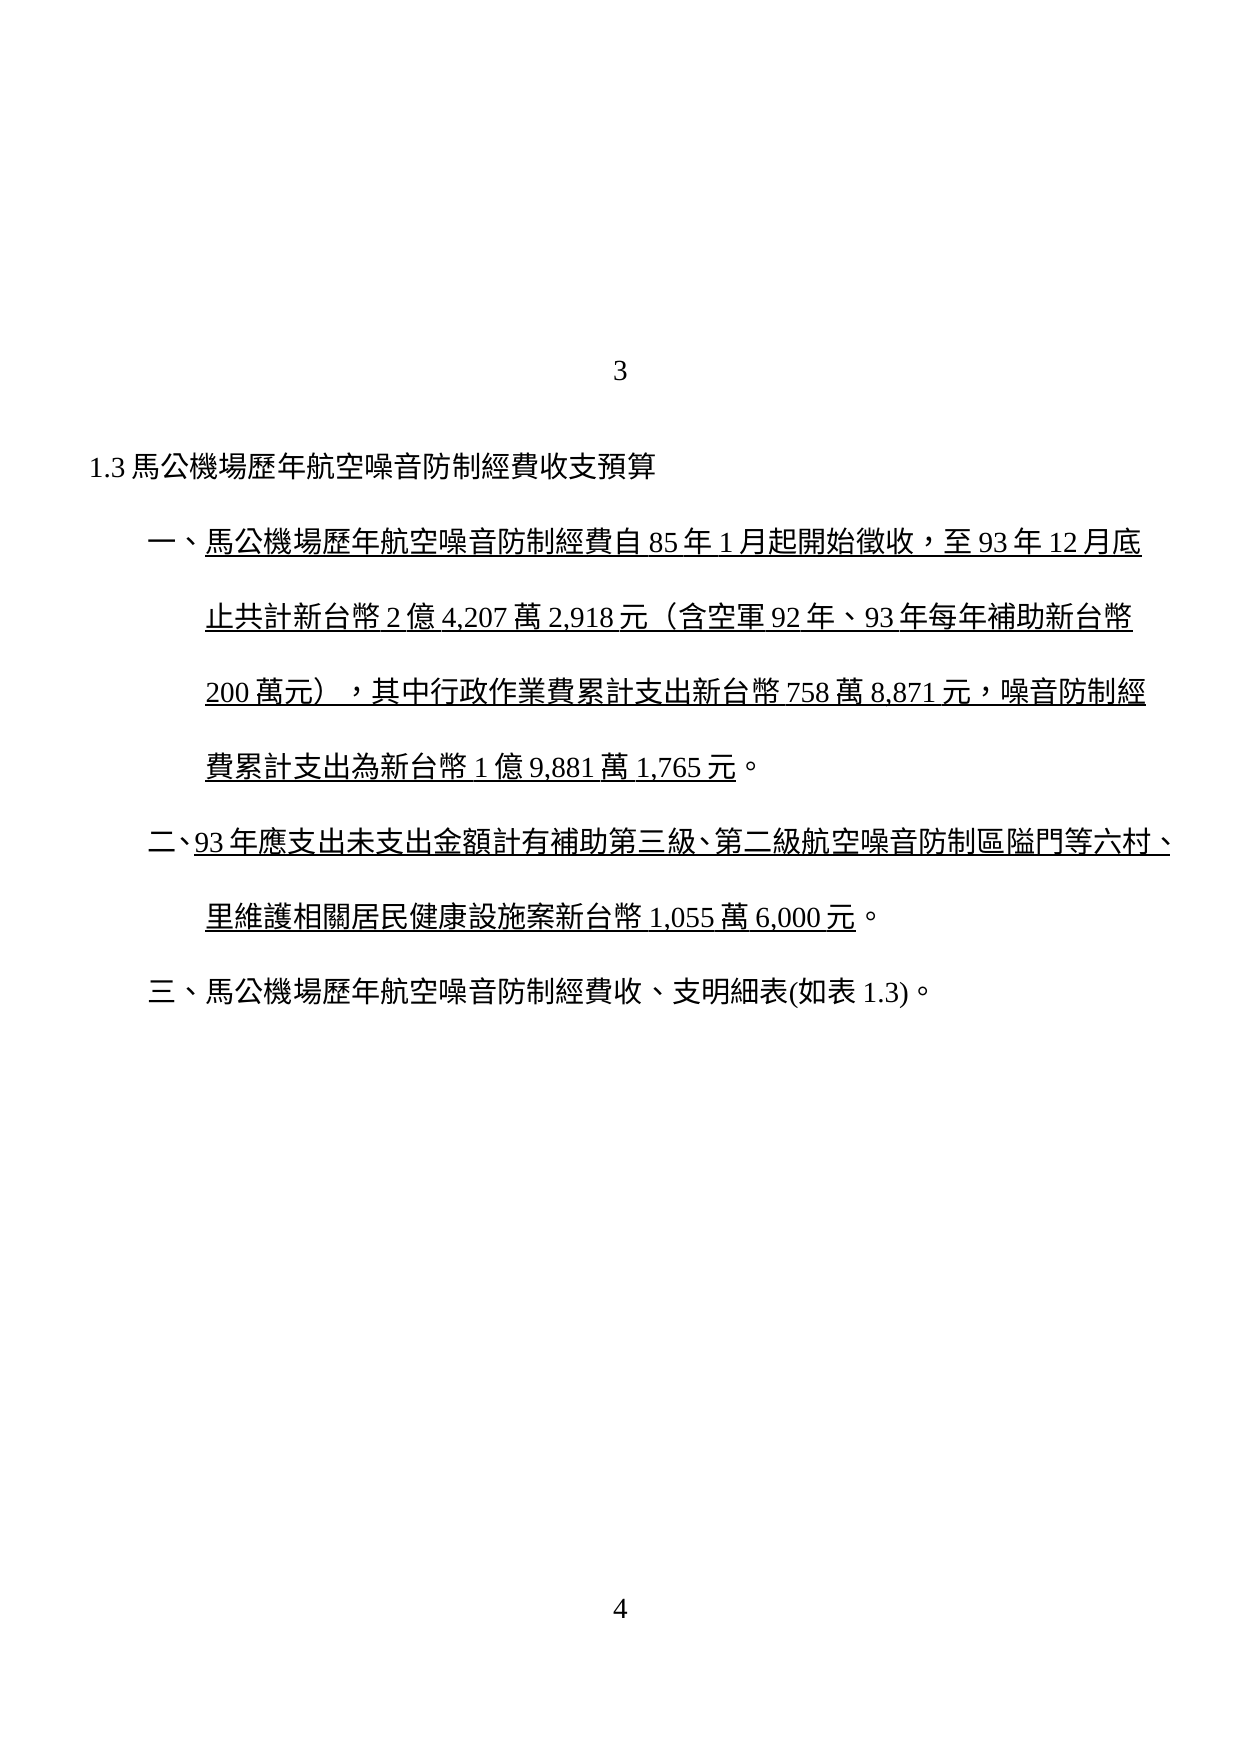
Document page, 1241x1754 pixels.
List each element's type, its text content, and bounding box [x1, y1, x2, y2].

text 一、馬公機場歷年航空噪音防制經費自85年1月起開始徵收，至93年12月底止共計新台幣2億4,207萬2,918元（含空軍92年、93年每年補助新台幣200萬元），其中行政作業費累計支出新台幣758萬8,871元，噪音防制經費累計支出為新台幣1億9,881萬1,765元。 [89, 502, 1152, 802]
text 二、93年應支出未支出金額計有補助第三級、第二級航空噪音防制區隘門等六村、里維護相關居民健康設施案新台幣1,055萬6,000元。 [118, 802, 1152, 952]
text 4 [89, 1589, 1152, 1627]
text 1.3馬公機場歷年航空噪音防制經費收支預算 [89, 427, 1152, 502]
text 3 [89, 352, 1152, 389]
text 三、馬公機場歷年航空噪音防制經費收、支明細表(如表1.3)。 [89, 952, 1152, 1027]
